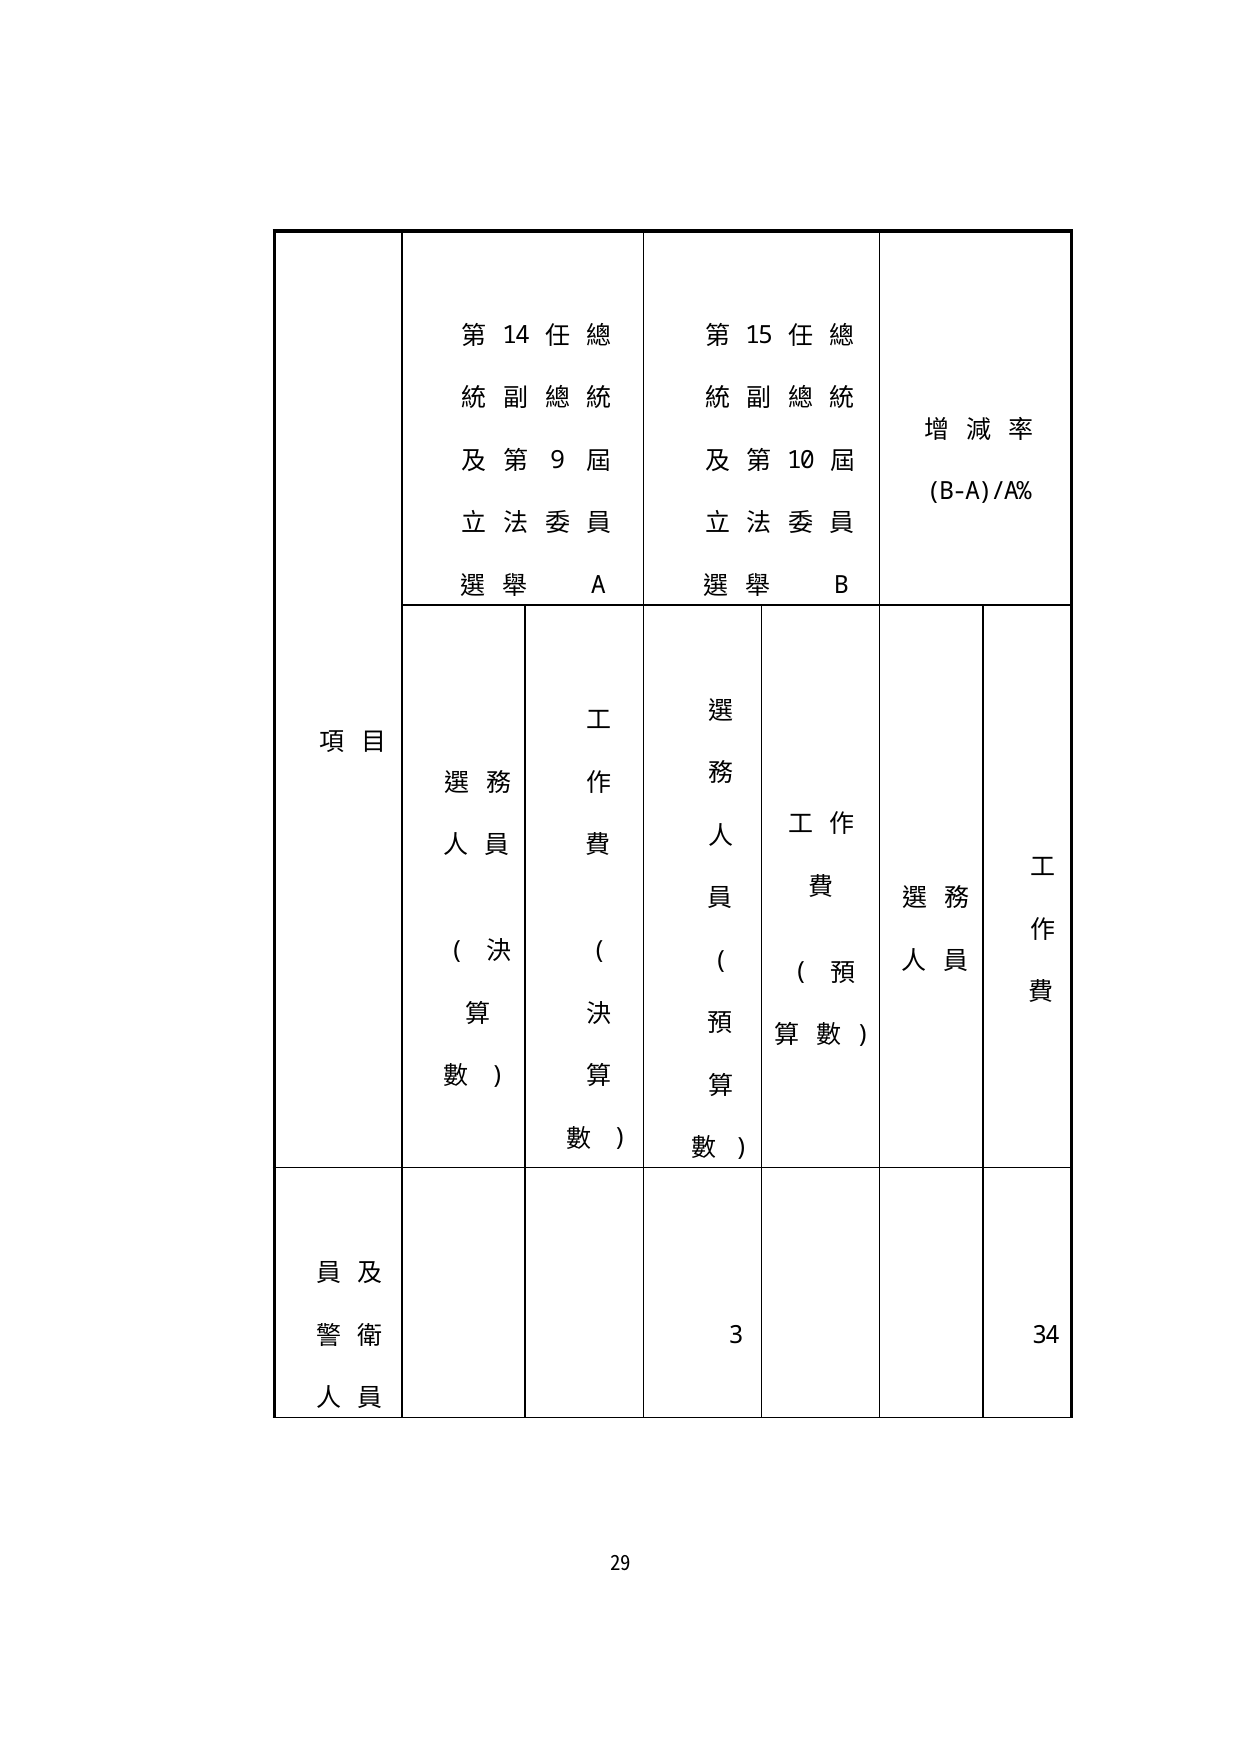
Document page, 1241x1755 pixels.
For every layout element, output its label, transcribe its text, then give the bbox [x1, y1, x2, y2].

table_cell 34 [984, 1168, 1070, 1417]
table_cell [880, 1168, 982, 1417]
table_cell 3 [644, 1168, 761, 1417]
table_cell 工作費 [984, 606, 1070, 1167]
table_cell [762, 1168, 879, 1417]
table_header 第14任總統副總統及第9屆立法委員選舉 A [403, 233, 643, 604]
table_cell [526, 1168, 643, 1417]
table_cell 選務人員 [880, 606, 982, 1167]
table_header 第15任總統副總統及第10屆立法委員選舉 B [644, 233, 879, 604]
table_cell 工作費 (預算數) [762, 606, 879, 1167]
table_header 項目 [276, 233, 401, 1167]
table_cell 選務人員 (預算數) [644, 606, 761, 1167]
table_cell 員及警衛人員 [276, 1168, 401, 1417]
table_header 增減率 (B-A)/A% [880, 233, 1070, 604]
table_cell 選務人員 (決算數) [403, 606, 524, 1167]
table_cell 工作費 (決算數) [526, 606, 643, 1167]
table_cell [403, 1168, 524, 1417]
